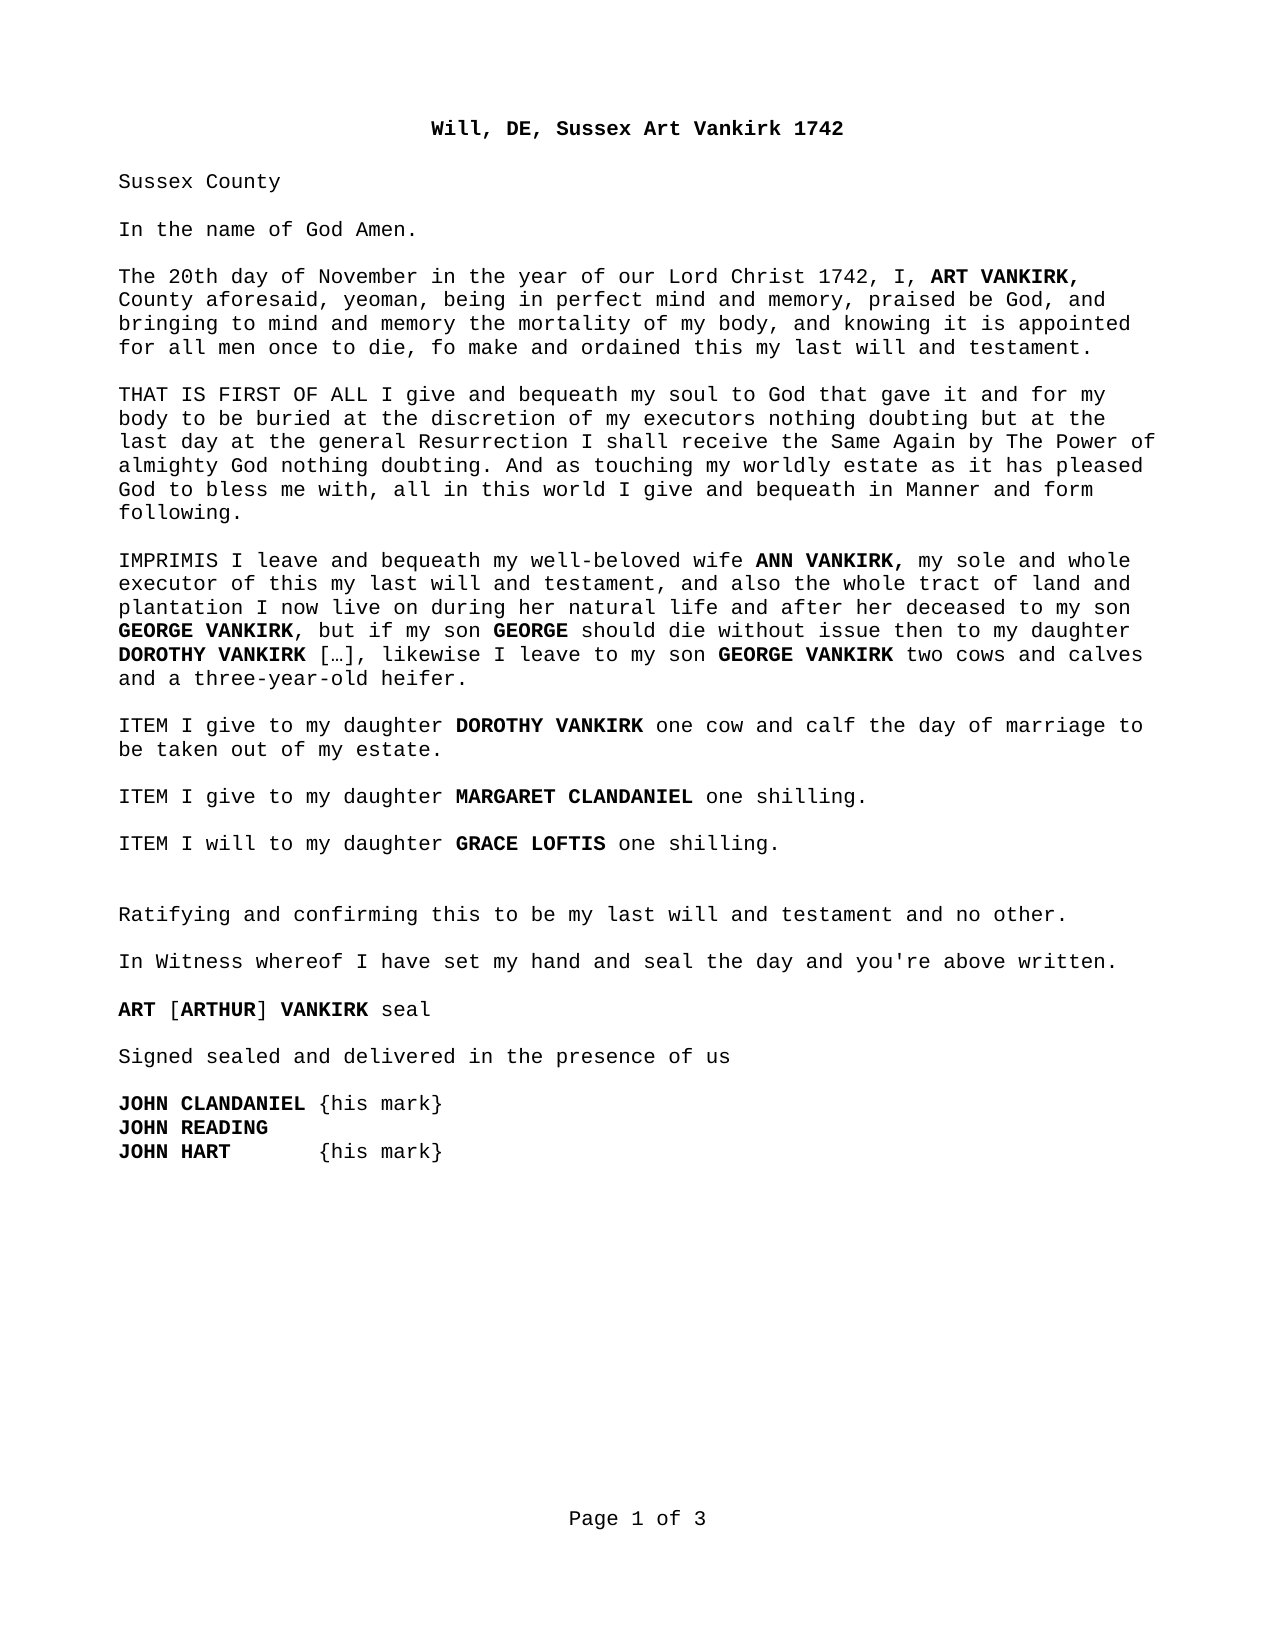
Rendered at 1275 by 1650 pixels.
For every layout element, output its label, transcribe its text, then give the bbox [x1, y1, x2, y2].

text Signed sealed and delivered in the presence of us [118, 1046, 1157, 1070]
text John Clandaniel {his mark} [118, 1093, 1157, 1117]
text John Hart {his mark} [118, 1141, 1157, 1164]
text That is first of all I give and bequeath my soul to God that gave it and for my body to be buried at the discretion of my executors nothing doubting but at the last day at the general Resurrection I shall receive the Same Again by The Power of almighty God nothing doubting. And as touching my worldly estate as it has pleased God to bless me with, all in this world I give and bequeath in Manner and form following. [118, 384, 1157, 526]
text In the name of God Amen. [118, 218, 1157, 242]
text Item I give to my daughter Dorothy VanKirk one cow and calf the day of marriage to be taken out of my estate. [118, 715, 1157, 762]
text Art [ARTHUR] vankirk seal [118, 999, 1157, 1022]
text Sussex County [118, 171, 1157, 195]
text Item I will to my daughter Grace Loftis one shilling. [118, 833, 1157, 857]
text In Witness whereof I have set my hand and seal the day and you're above written. [118, 952, 1157, 975]
text John reading [118, 1117, 1157, 1141]
text Item I give to my daughter Margaret Clandaniel one shilling. [118, 786, 1157, 810]
text Ratifying and confirming this to be my last will and testament and no other. [118, 904, 1157, 928]
text Imprimis I leave and bequeath my well-beloved wife ann vankirk, my sole and whole executor of this my last will and testament, and also the whole tract of land and plantation I now live on during her natural life and after her deceased to my son George vankirk, but if my son George should die without issue then to my daughter Dorothy VANKIRK […], likewise I leave to my son GEORGE vankirk two cows and calves and a three-year-old heifer. [118, 549, 1157, 691]
text The 20th day of November in the year of our Lord Christ 1742, I, Art Vankirk, County aforesaid, yeoman, being in perfect mind and memory, praised be God, and bringing to mind and memory the mortality of my body, and knowing it is appointed for all men once to die, fo make and ordained this my last will and testament. [118, 266, 1157, 360]
